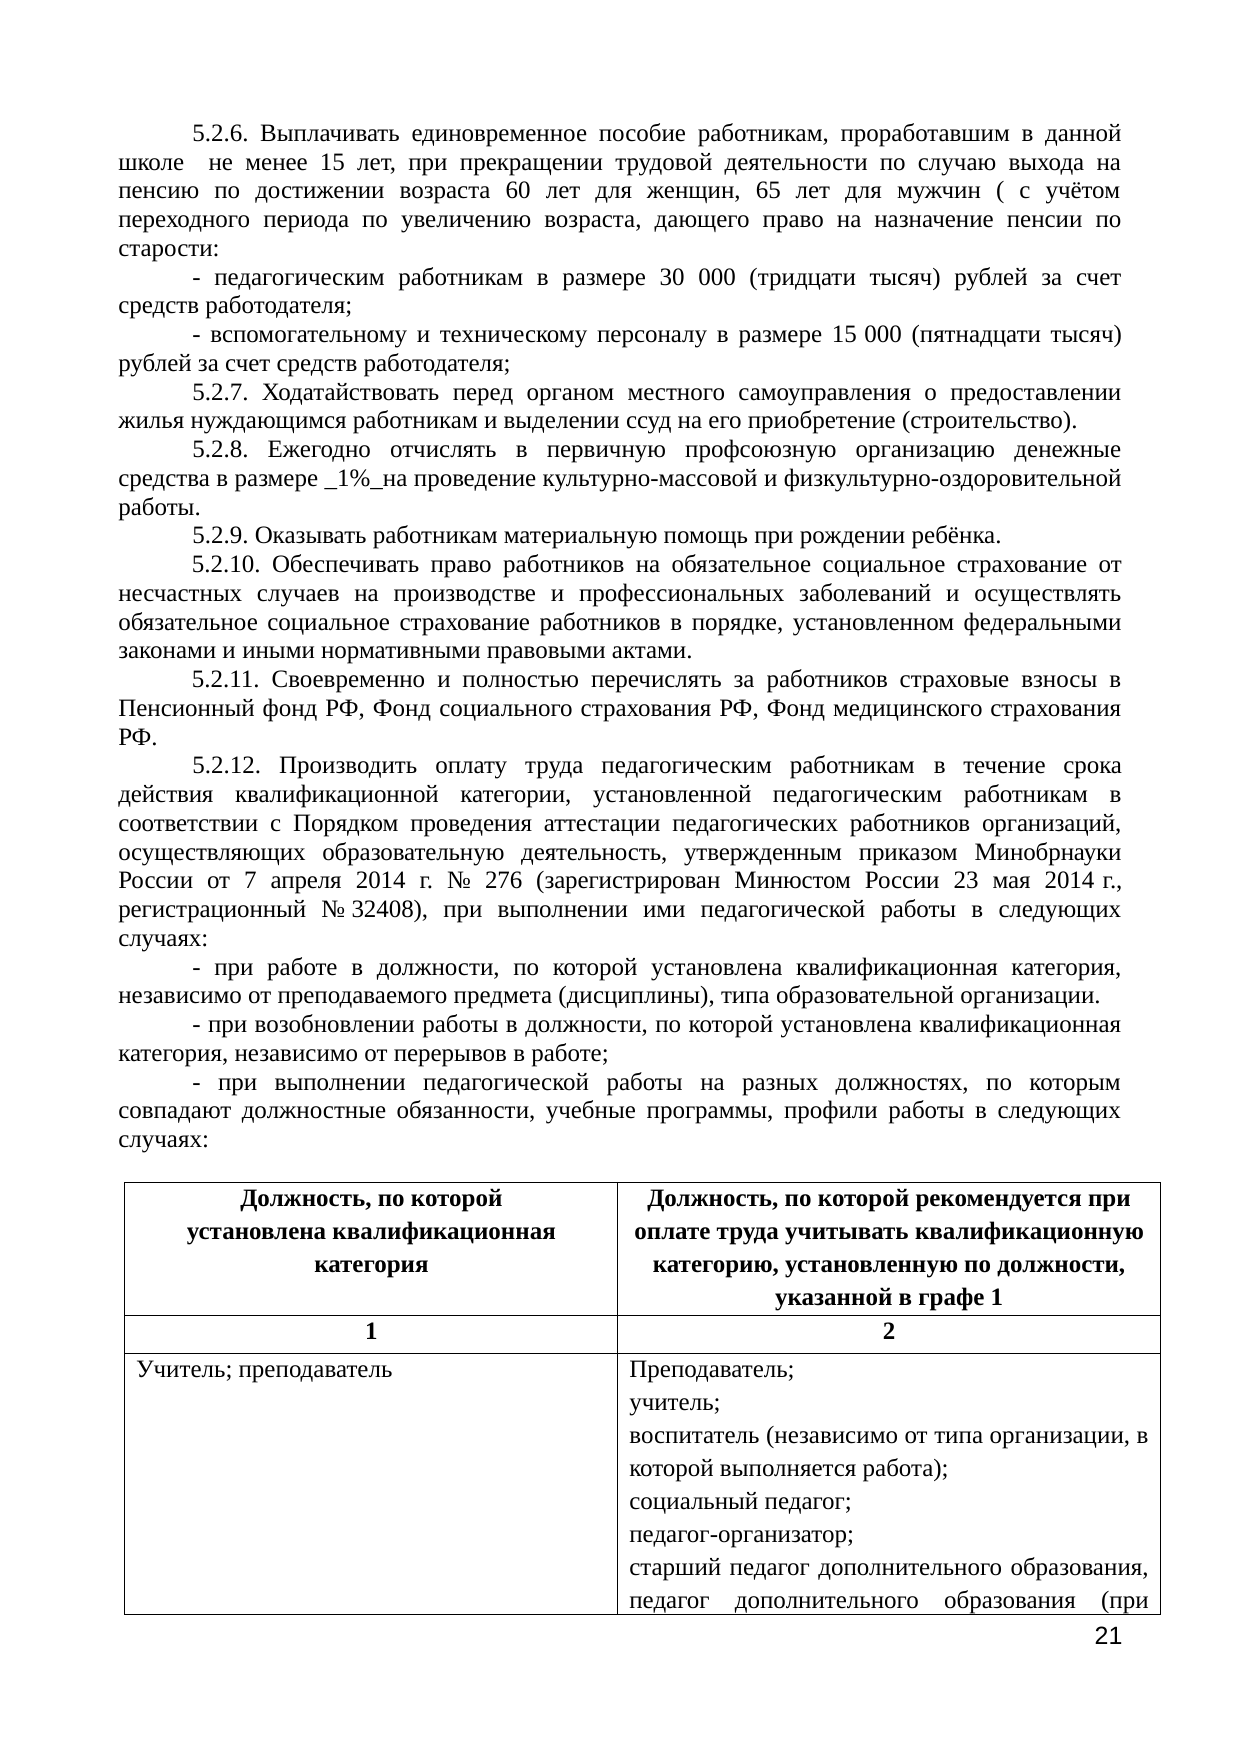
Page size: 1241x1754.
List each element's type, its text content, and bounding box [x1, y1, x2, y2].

text 5.2.7. Ходатайствовать перед органом местного самоуправления о предоставлении жилья нуждающимся работникам и выделении ссуд на его приобретение (строительство). [118, 377, 1122, 434]
text - при работе в должности, по которой установлена квалификационная категория, независимо от преподаваемого предмета (дисциплины), типа образовательной организации. [118, 952, 1122, 1009]
table_header Должность, по которой рекомендуется при оплате труда учитывать квалификационную категорию, установленную по должности, указанной в графе 1 [618, 1183, 1160, 1315]
text - при возобновлении работы в должности, по которой установлена квалификационная категория, независимо от перерывов в работе; [118, 1009, 1122, 1067]
text 5.2.12. Производить оплату труда педагогическим работникам в течение срока действия квалификационной категории, установленной педагогическим работникам в соответствии с Порядком проведения аттестации педагогических работников организаций, осуществляющих образовательную деятельность, утвержденным приказом Минобрнауки России от 7 апреля 2014 г. № 276 (зарегистрирован Минюстом России 23 мая 2014 г., регистрационный № 32408), при выполнении ими педагогической работы в следующих случаях: [118, 751, 1122, 952]
text 5.2.6. Выплачивать единовременное пособие работникам, проработавшим в данной школе не менее 15 лет, при прекращении трудовой деятельности по случаю выхода на пенсию по достижении возраста 60 лет для женщин, 65 лет для мужчин ( с учётом переходного периода по увеличению возраста, дающего право на назначение пенсии по старости: [118, 118, 1122, 262]
text 5.2.9. Оказывать работникам материальную помощь при рождении ребёнка. [118, 521, 1122, 549]
text 5.2.11. Своевременно и полностью перечислять за работников страховые взносы в Пенсионный фонд РФ, Фонд социального страхования РФ, Фонд медицинского страхования РФ. [118, 664, 1122, 751]
text - при выполнении педагогической работы на разных должностях, по которым совпадают должностные обязанности, учебные программы, профили работы в следующих случаях: [118, 1067, 1122, 1153]
text - вспомогательному и техническому персоналу в размере 15 000 (пятнадцати тысяч) рублей за счет средств работодателя; [118, 319, 1122, 377]
text 5.2.8. Ежегодно отчислять в первичную профсоюзную организацию денежные средства в размере _1%_на проведение культурно-массовой и физкультурно-оздоровительной работы. [118, 434, 1122, 521]
table_cell 2 [618, 1316, 1160, 1353]
text - педагогическим работникам в размере 30 000 (тридцати тысяч) рублей за счет средств работодателя; [118, 262, 1122, 319]
text 5.2.10. Обеспечивать право работников на обязательное социальное страхование от несчастных случаев на производстве и профессиональных заболеваний и осуществлять обязательное социальное страхование работников в порядке, установленном федеральными законами и иными нормативными правовыми актами. [118, 549, 1122, 664]
table_header Должность, по которой установлена квалификационная категория [125, 1183, 617, 1315]
table_cell 1 [125, 1316, 617, 1353]
table_cell Учитель; преподаватель [125, 1354, 617, 1614]
table_cell Преподаватель; учитель; воспитатель (независимо от типа организации, в которой выполняется работа); социальный педагог; педагог-организатор; старший педагог дополнительного образования, педагог дополнительного образования (при [618, 1354, 1160, 1614]
